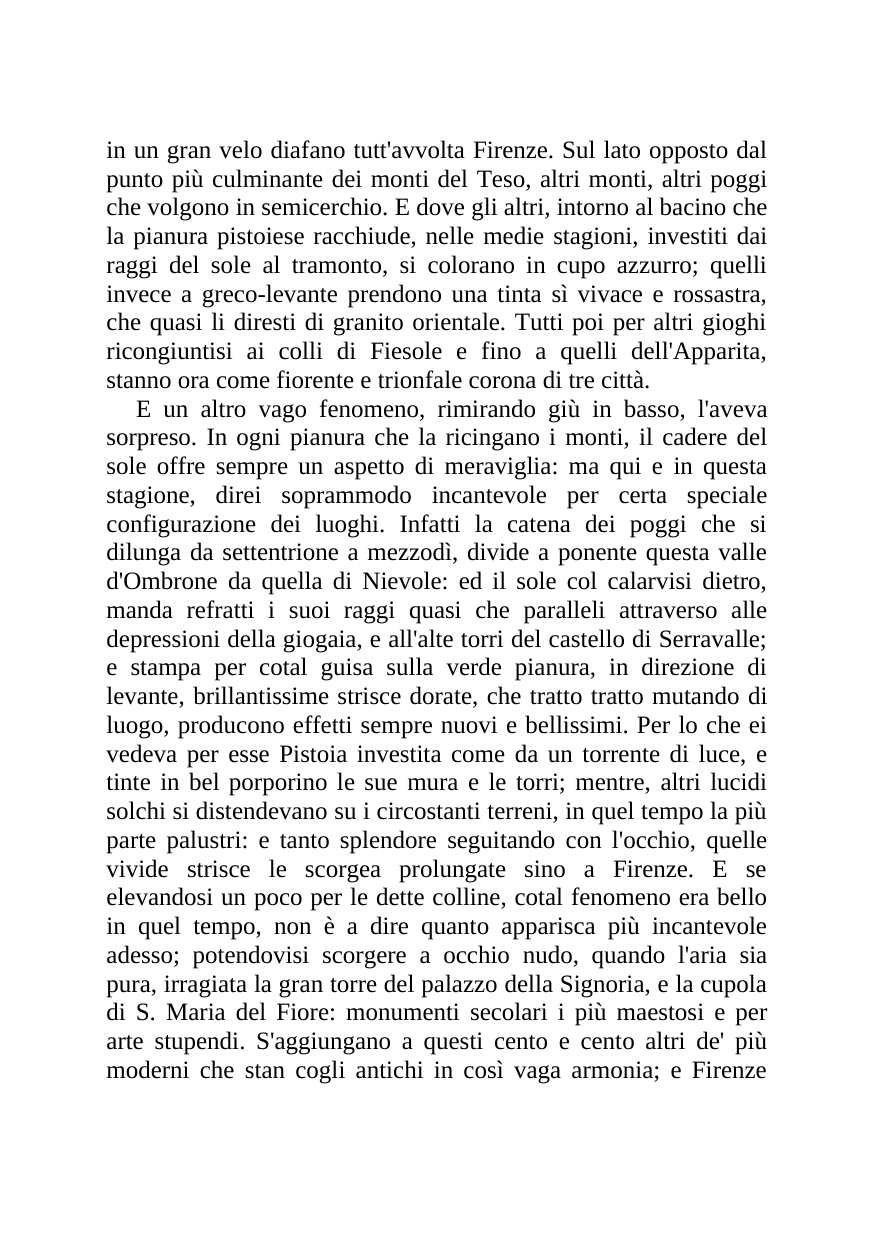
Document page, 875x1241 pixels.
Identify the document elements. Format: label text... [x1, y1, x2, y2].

text E un altro vago fenomeno, rimirando giù in basso, l'aveva sorpreso. In ogni pianura che la ricingano i monti, il cadere del sole offre sempre un aspetto di meraviglia: ma qui e in questa stagione, direi soprammodo incantevole per certa speciale configurazione dei luoghi. Infatti la catena dei poggi che si dilunga da settentrione a mezzodì, divide a ponente questa valle d'Ombrone da quella di Nievole: ed il sole col calarvisi dietro, manda refratti i suoi raggi quasi che paralleli attraverso alle depressioni della giogaia, e all'alte torri del castello di Serravalle; e stampa per cotal guisa sulla verde pianura, in direzione di levante, brillantissime strisce dorate, che tratto tratto mutando di luogo, producono effetti sempre nuovi e bellissimi. Per lo che ei vedeva per esse Pistoia investita come da un torrente di luce, e tinte in bel porporino le sue mura e le torri; mentre, altri lucidi solchi si distendevano su i circostanti terreni, in quel tempo la più parte palustri: e tanto splendore seguitando con l'occhio, quelle vivide strisce le scorgea prolungate sino a Firenze. E se elevandosi un poco per le dette colline, cotal fenomeno era bello in quel tempo, non è a dire quanto apparisca più incantevole adesso; potendovisi scorgere a occhio nudo, quando l'aria sia pura, irragiata la gran torre del palazzo della Signoria, e la cupola di S. Maria del Fiore: monumenti secolari i più maestosi e per arte stupendi. S'aggiungano a questi cento e cento altri de' più moderni che stan cogli antichi in così vaga armonia; e Firenze [106, 394, 768, 1084]
text in un gran velo diafano tutt'avvolta Firenze. Sul lato opposto dal punto più culminante dei monti del Teso, altri monti, altri poggi che volgono in semicerchio. E dove gli altri, intorno al bacino che la pianura pistoiese racchiude, nelle medie stagioni, investiti dai raggi del sole al tramonto, si colorano in cupo azzurro; quelli invece a greco-levante prendono una tinta sì vivace e rossastra, che quasi li diresti di granito orientale. Tutti poi per altri gioghi ricongiuntisi ai colli di Fiesole e fino a quelli dell'Apparita, stanno ora come fiorente e trionfale corona di tre città. [106, 135, 768, 394]
